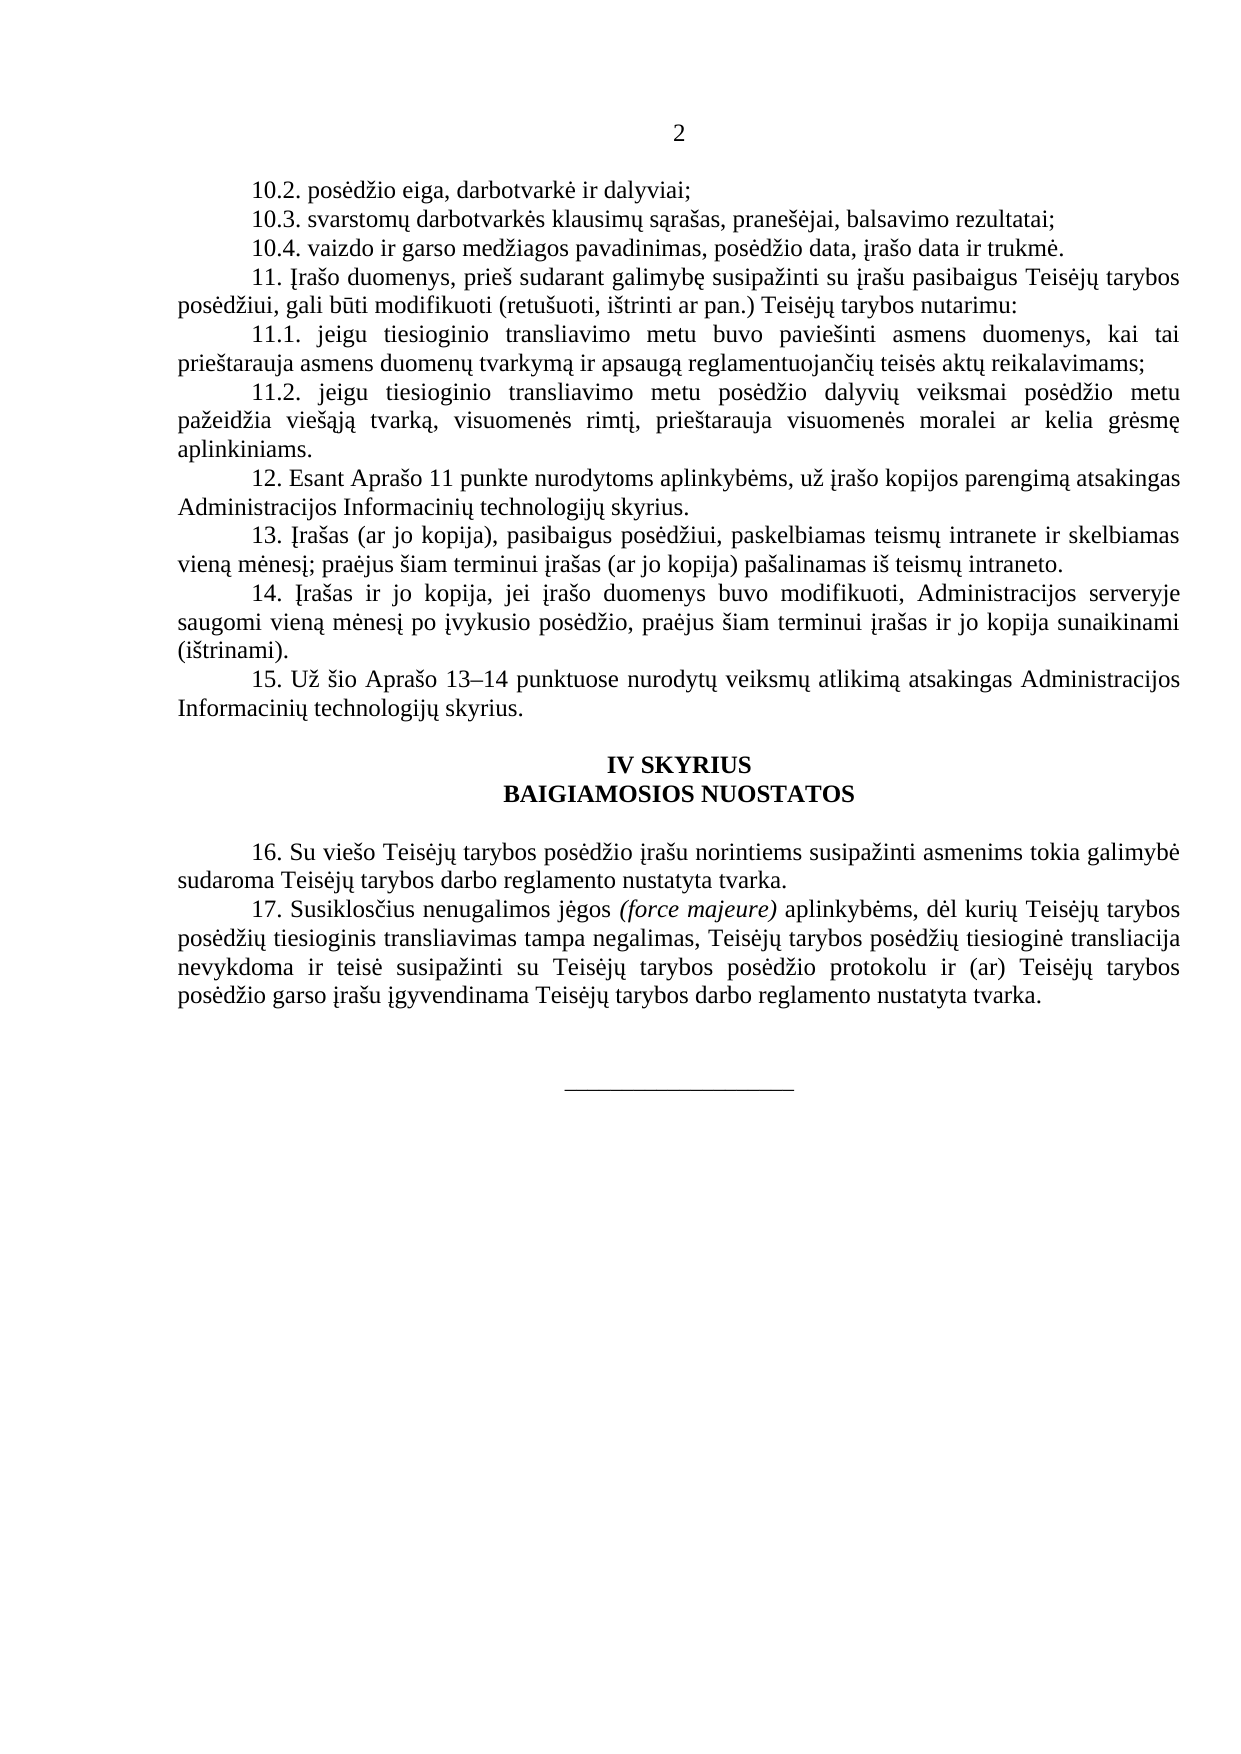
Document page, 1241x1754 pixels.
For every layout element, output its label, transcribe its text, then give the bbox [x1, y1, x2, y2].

text 10.3. svarstomų darbotvarkės klausimų sąrašas, pranešėjai, balsavimo rezultatai; [177, 204, 1181, 233]
text 11. Įrašo duomenys, prieš sudarant galimybę susipažinti su įrašu pasibaigus Teisėjų tarybos posėdžiui, gali būti modifikuoti (retušuoti, ištrinti ar pan.) Teisėjų tarybos nutarimu: [177, 262, 1181, 319]
text 15. Už šio Aprašo 13–14 punktuose nurodytų veiksmų atlikimą atsakingas Administracijos Informacinių technologijų skyrius. [177, 664, 1181, 722]
text 10.2. posėdžio eiga, darbotvarkė ir dalyviai; [177, 176, 1181, 204]
text IV SKYRIUS [177, 751, 1181, 779]
text ____________________ [177, 1067, 1181, 1093]
text 12. Esant Aprašo 11 punkte nurodytoms aplinkybėms, už įrašo kopijos parengimą atsakingas Administracijos Informacinių technologijų skyrius. [177, 463, 1181, 521]
text 11.2. jeigu tiesioginio transliavimo metu posėdžio dalyvių veiksmai posėdžio metu pažeidžia viešąją tvarką, visuomenės rimtį, prieštarauja visuomenės moralei ar kelia grėsmę aplinkiniams. [177, 377, 1181, 463]
text BAIGIAMOSIOS NUOSTATOS [177, 779, 1181, 808]
text 16. Su viešo Teisėjų tarybos posėdžio įrašu norintiems susipažinti asmenims tokia galimybė sudaroma Teisėjų tarybos darbo reglamento nustatyta tvarka. [177, 837, 1181, 894]
text 17. Susiklosčius nenugalimos jėgos (force majeure) aplinkybėms, dėl kurių Teisėjų tarybos posėdžių tiesioginis transliavimas tampa negalimas, Teisėjų tarybos posėdžių tiesioginė transliacija nevykdoma ir teisė susipažinti su Teisėjų tarybos posėdžio protokolu ir (ar) Teisėjų tarybos posėdžio garso įrašu įgyvendinama Teisėjų tarybos darbo reglamento nustatyta tvarka. [177, 894, 1181, 1009]
text 13. Įrašas (ar jo kopija), pasibaigus posėdžiui, paskelbiamas teismų intranete ir skelbiamas vieną mėnesį; praėjus šiam terminui įrašas (ar jo kopija) pašalinamas iš teismų intraneto. [177, 521, 1181, 578]
text 14. Įrašas ir jo kopija, jei įrašo duomenys buvo modifikuoti, Administracijos serveryje saugomi vieną mėnesį po įvykusio posėdžio, praėjus šiam terminui įrašas ir jo kopija sunaikinami (ištrinami). [177, 578, 1181, 664]
text 10.4. vaizdo ir garso medžiagos pavadinimas, posėdžio data, įrašo data ir trukmė. [177, 233, 1181, 262]
text 11.1. jeigu tiesioginio transliavimo metu buvo paviešinti asmens duomenys, kai tai prieštarauja asmens duomenų tvarkymą ir apsaugą reglamentuojančių teisės aktų reikalavimams; [177, 319, 1181, 377]
